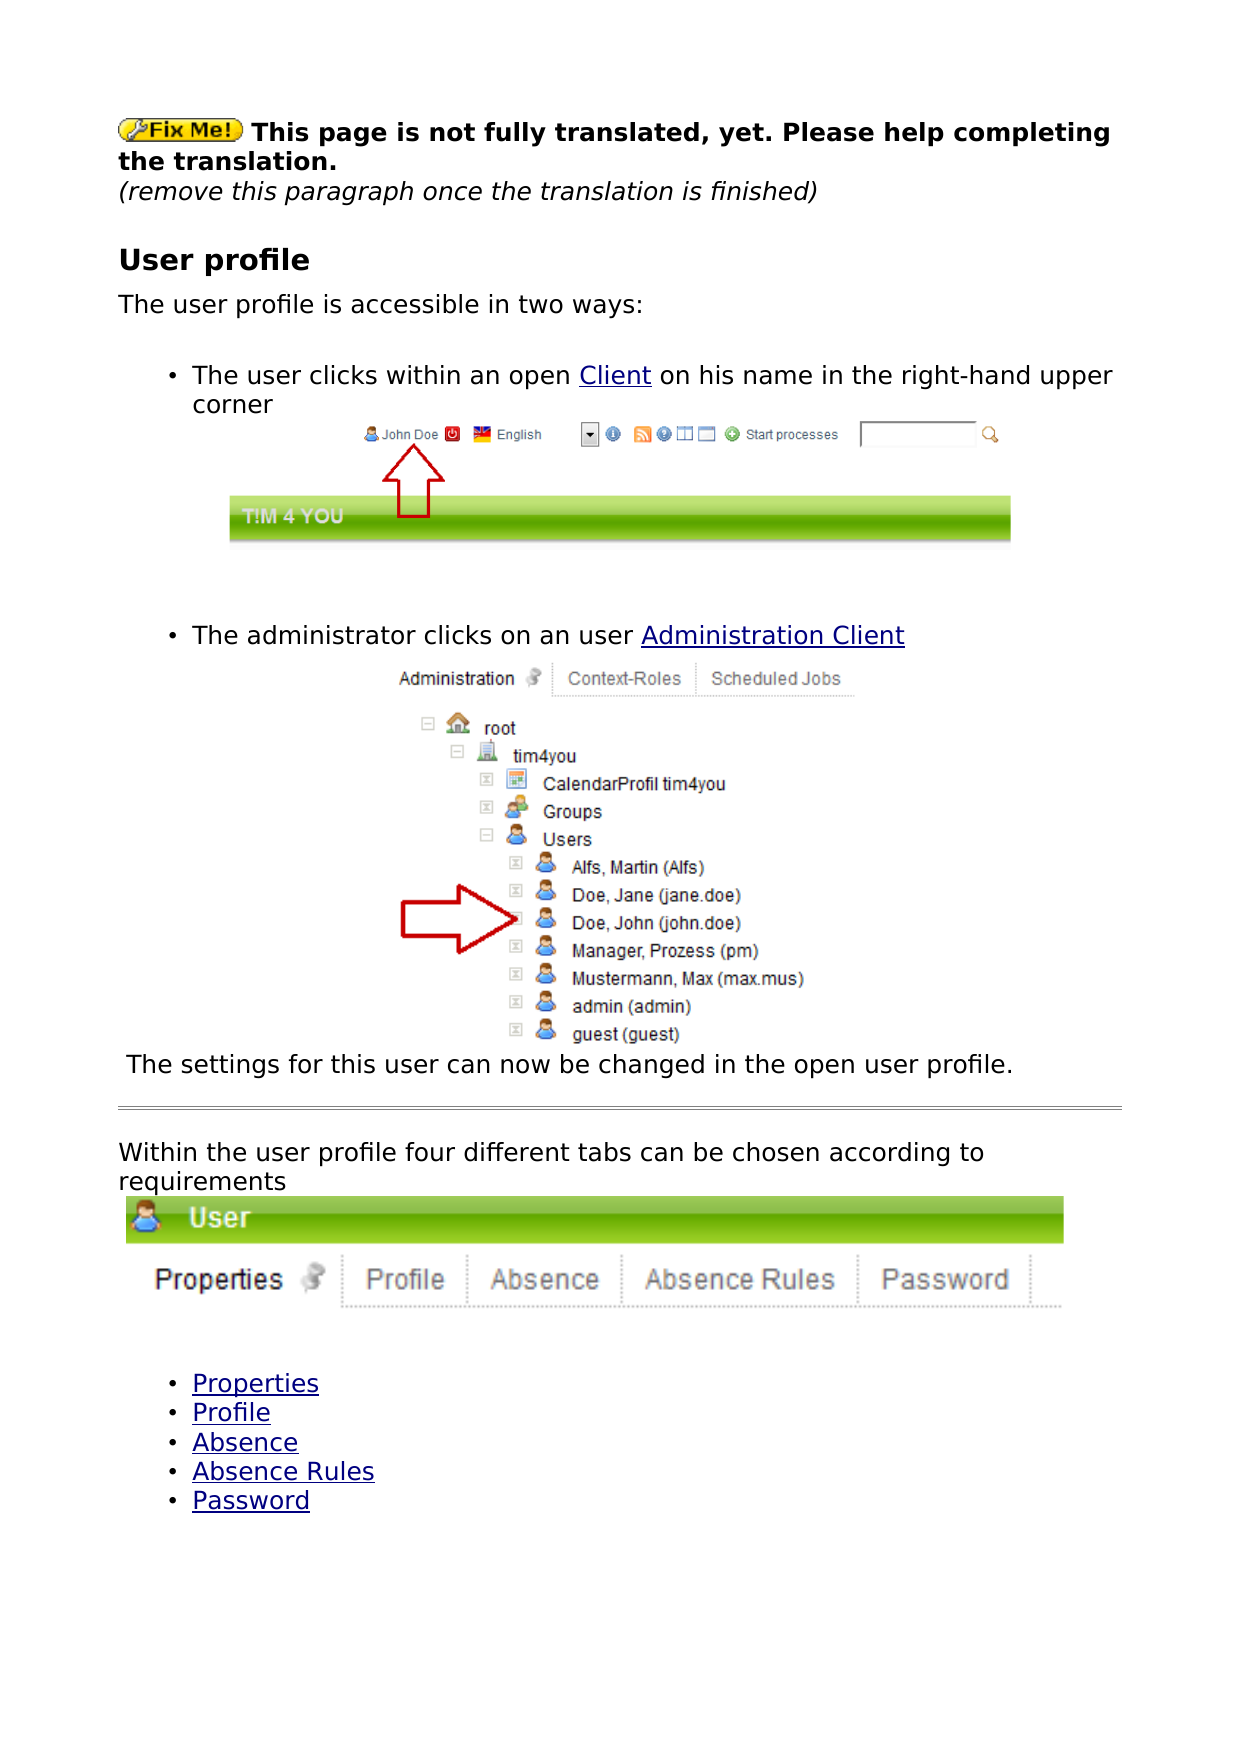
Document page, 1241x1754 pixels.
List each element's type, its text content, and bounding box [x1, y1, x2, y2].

subtitle User profile [118, 243, 1122, 277]
list Password [177, 1486, 1122, 1515]
picture [118, 118, 244, 142]
list Properties [177, 1369, 1122, 1399]
picture [385, 650, 855, 1051]
text Within the user profile four different tabs can be chosen according to requirements [118, 1138, 1122, 1327]
text The user profile is accessible in two ways: [118, 290, 1122, 319]
list The user clicks within an open Client on his name in the right-hand upper corner [177, 361, 1122, 419]
list Absence [177, 1428, 1122, 1457]
text The settings for this user can now be changed in the open user profile. [118, 650, 1122, 1079]
text This page is not fully translated, yet. Please help completing the translation. (remove this paragraph once the translation is finished) [118, 118, 1122, 206]
list Absence Rules [177, 1457, 1122, 1486]
list Profile [177, 1399, 1122, 1428]
list The administrator clicks on an user Administration Client [177, 621, 1122, 650]
picture [126, 1196, 1064, 1322]
picture [229, 419, 1011, 550]
